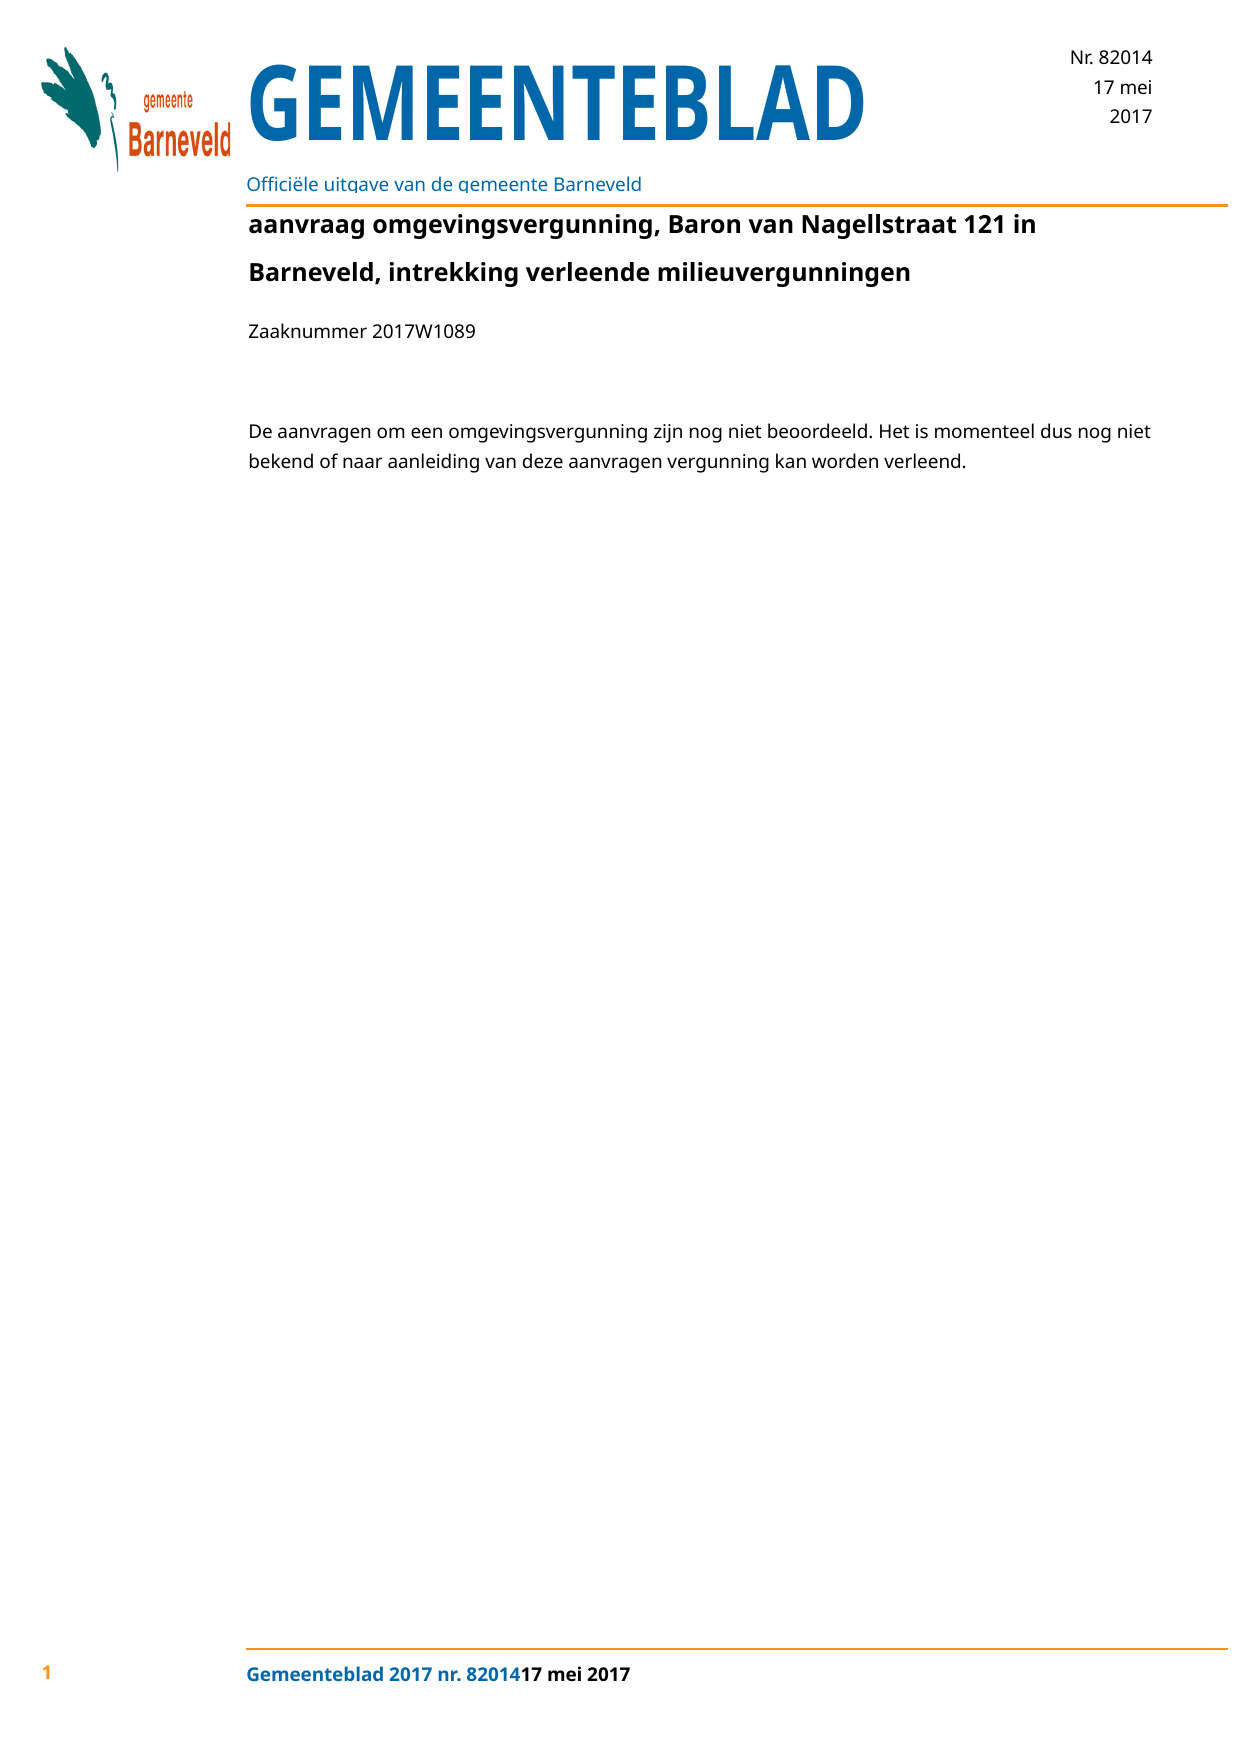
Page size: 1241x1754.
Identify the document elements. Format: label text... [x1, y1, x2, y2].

text aanvraag omgevingsvergunning, Baron van Nagellstraat 121 in Barneveld, intrekking verleende milieuvergunningen [248, 207, 1152, 288]
picture [41, 47, 231, 172]
text De aanvragen om een omgevingsvergunning zijn nog niet beoordeeld. Het is momenteel dus nog niet bekend of naar aanleiding van deze aanvragen vergunning kan worden verleend. [248, 419, 1152, 474]
text Zaaknummer 2017W1089 [248, 318, 1152, 344]
